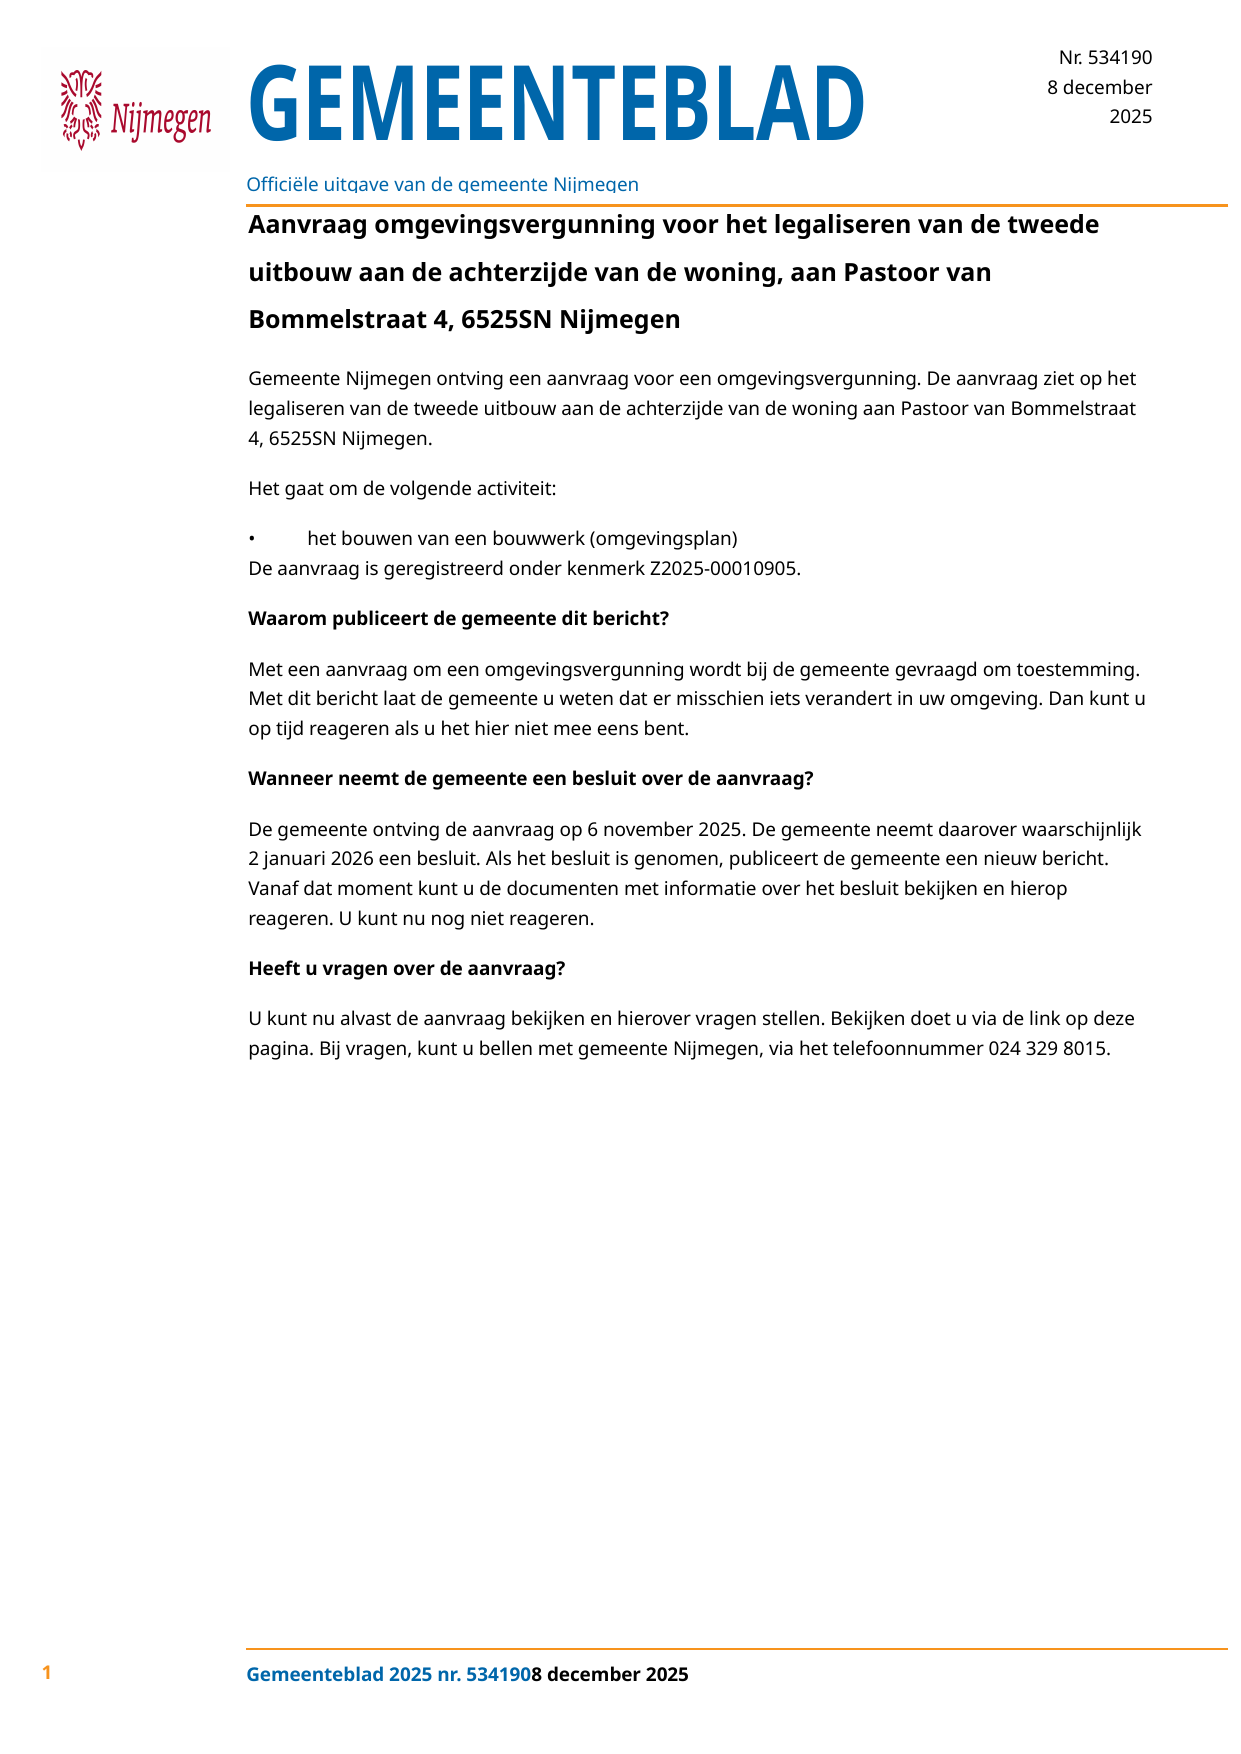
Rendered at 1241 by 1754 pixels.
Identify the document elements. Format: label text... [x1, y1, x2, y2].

text Het gaat om de volgende activiteit: [248, 475, 1152, 501]
text Heeft u vragen over de aanvraag? [248, 955, 1152, 981]
picture [41, 47, 231, 172]
text De gemeente ontving de aanvraag op 6 november 2025. De gemeente neemt daarover waarschijnlijk 2 januari 2026 een besluit. Als het besluit is genomen, publiceert de gemeente een nieuw bericht. Vanaf dat moment kunt u de documenten met informatie over het besluit bekijken en hierop reageren. U kunt nu nog niet reageren. [248, 816, 1152, 930]
text Gemeente Nijmegen ontving een aanvraag voor een omgevingsvergunning. De aanvraag ziet op het legaliseren van de tweede uitbouw aan de achterzijde van de woning aan Pastoor van Bommelstraat 4, 6525SN Nijmegen. [248, 366, 1152, 450]
text Wanneer neemt de gemeente een besluit over de aanvraag? [248, 766, 1152, 791]
text Met een aanvraag om een omgevingsvergunning wordt bij de gemeente gevraagd om toestemming. Met dit bericht laat de gemeente u weten dat er misschien iets verandert in uw omgeving. Dan kunt u op tijd reageren als u het hier niet mee eens bent. [248, 656, 1152, 741]
text Aanvraag omgevingsvergunning voor het legaliseren van de tweede uitbouw aan de achterzijde van de woning, aan Pastoor van Bommelstraat 4, 6525SN Nijmegen [248, 207, 1152, 336]
text U kunt nu alvast de aanvraag bekijken en hierover vragen stellen. Bekijken doet u via de link op deze pagina. Bij vragen, kunt u bellen met gemeente Nijmegen, via het telefoonnummer 024 329 8015. [248, 1006, 1152, 1061]
text Waarom publiceert de gemeente dit bericht? [248, 606, 1152, 631]
text De aanvraag is geregistreerd onder kenmerk Z2025-00010905. [248, 555, 1152, 581]
list het bouwen van een bouwwerk (omgevingsplan) [248, 526, 1152, 551]
